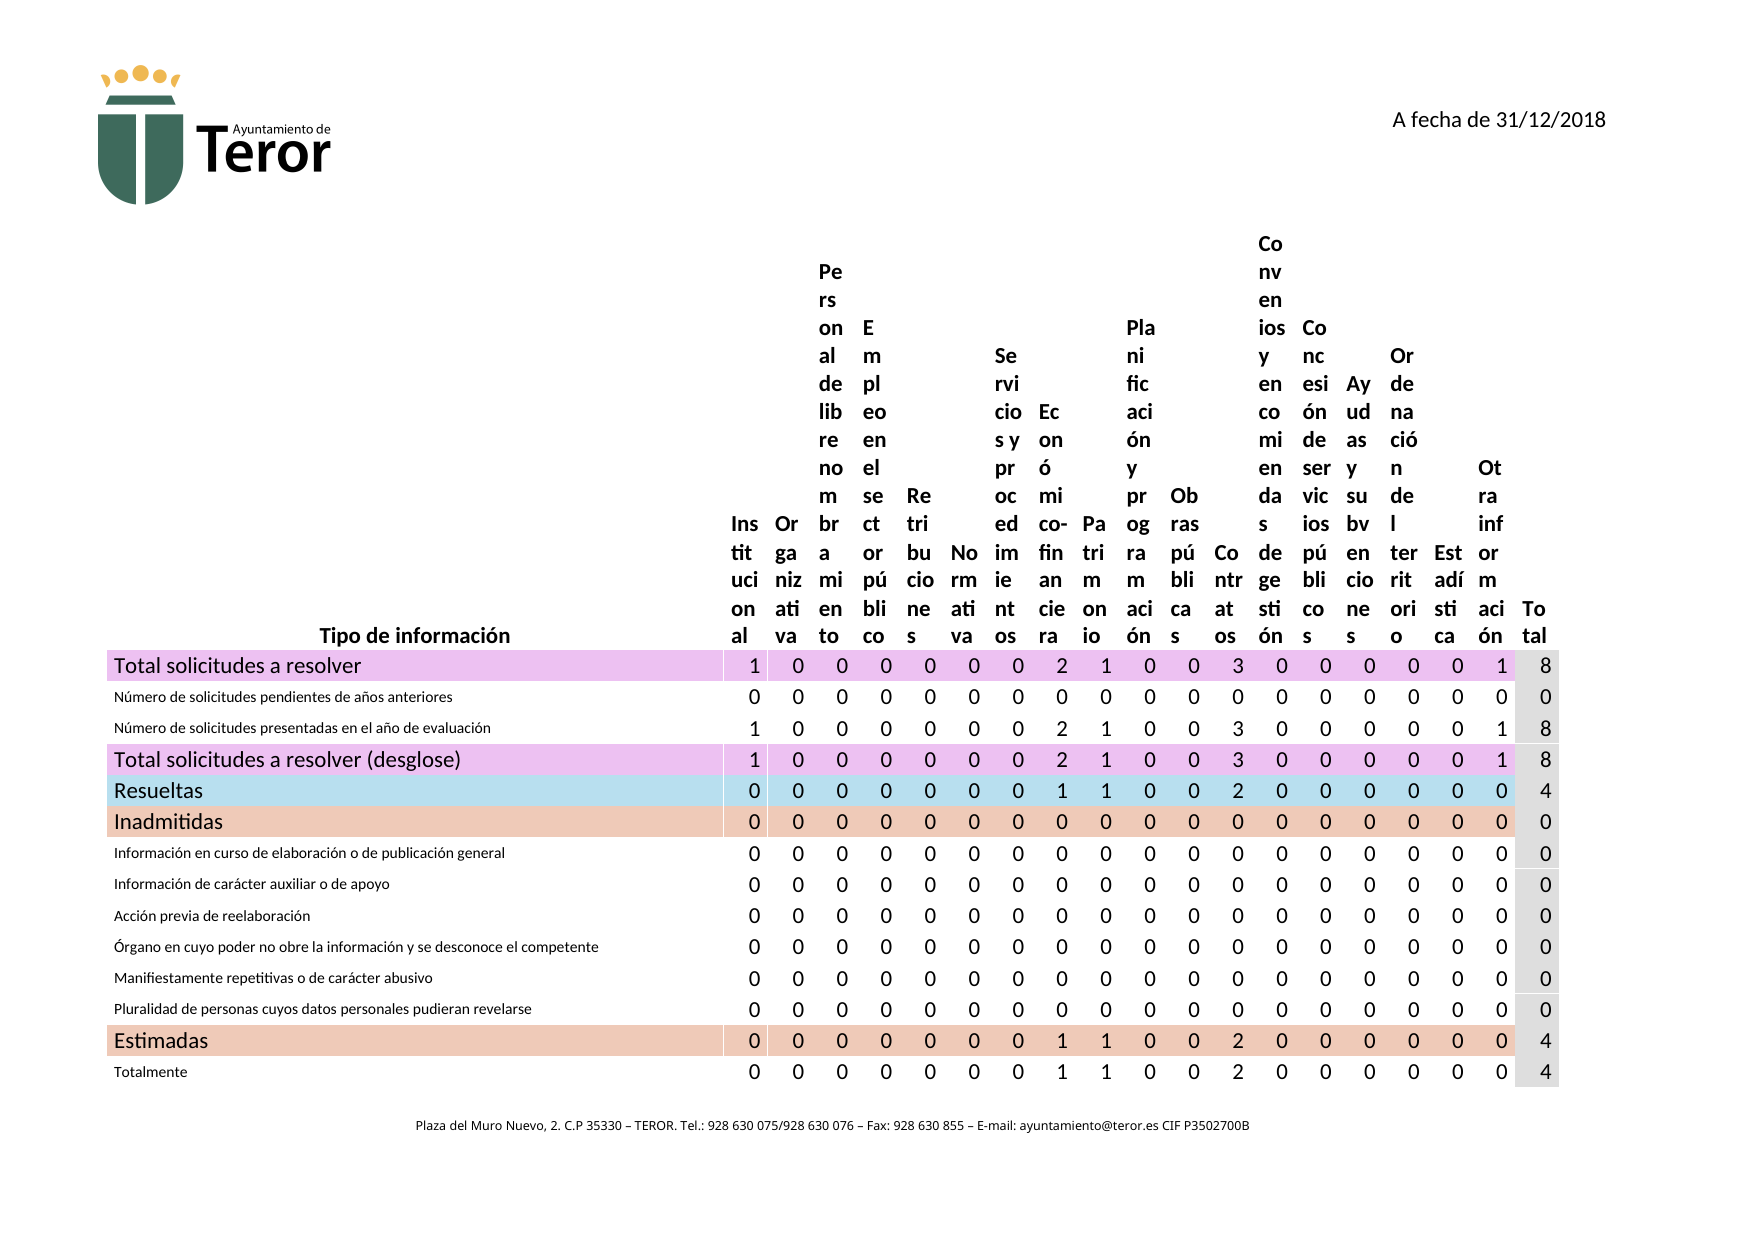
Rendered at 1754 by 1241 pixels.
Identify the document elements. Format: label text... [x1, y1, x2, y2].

table_cell 0 [987, 744, 1031, 775]
table_cell 0 [899, 931, 943, 962]
table_cell 0 [899, 962, 943, 993]
table_cell 0 [899, 994, 943, 1025]
table_cell 0 [1119, 681, 1163, 712]
table_cell Totalmente [107, 1056, 723, 1087]
table_cell 0 [1383, 1056, 1427, 1087]
table_cell 0 [1295, 900, 1339, 931]
table_cell 0 [1251, 712, 1295, 743]
table_cell 0 [1339, 650, 1383, 681]
table_cell 0 [1207, 837, 1251, 868]
table_header Ordenación del territorio [1383, 229, 1427, 650]
table_cell 0 [943, 806, 987, 837]
table_cell 0 [987, 775, 1031, 806]
table_cell 0 [855, 1025, 899, 1056]
table_cell 0 [1207, 962, 1251, 993]
table_cell 0 [1119, 869, 1163, 900]
table_cell 0 [987, 712, 1031, 743]
table_cell 0 [1295, 931, 1339, 962]
table_cell 0 [899, 681, 943, 712]
table_cell 0 [768, 806, 811, 837]
table_cell 0 [768, 869, 811, 900]
table_cell 0 [987, 1025, 1031, 1056]
table_cell 0 [1339, 869, 1383, 900]
table_cell 0 [1119, 650, 1163, 681]
table_cell 0 [1207, 806, 1251, 837]
table_cell 0 [1427, 994, 1471, 1025]
table_cell 2 [1031, 744, 1075, 775]
table_header Convenios y encomiendas de gestión [1251, 229, 1295, 650]
table_header Concesión de servicios públicos [1295, 229, 1339, 650]
table_cell 0 [1163, 962, 1207, 993]
table_cell 0 [1471, 1056, 1515, 1087]
table_cell Información de carácter auxiliar o de apoyo [107, 869, 723, 900]
table_cell 0 [1031, 869, 1075, 900]
table_cell 0 [1075, 994, 1119, 1025]
table_cell 0 [1119, 744, 1163, 775]
table_cell 3 [1207, 744, 1251, 775]
table_cell 0 [811, 712, 855, 743]
table_cell 0 [1295, 869, 1339, 900]
table_cell 0 [1207, 931, 1251, 962]
table_cell 0 [1427, 775, 1471, 806]
table_cell Información en curso de elaboración o de publicación general [107, 837, 723, 868]
table_cell 0 [1295, 962, 1339, 993]
table_cell 0 [1075, 837, 1119, 868]
table_cell Total solicitudes a resolver [107, 650, 723, 681]
table_cell 0 [1163, 712, 1207, 743]
table_cell 0 [899, 900, 943, 931]
table_cell 0 [987, 650, 1031, 681]
table_cell 0 [943, 962, 987, 993]
table_cell 1 [724, 650, 767, 681]
table_cell 1 [1031, 775, 1075, 806]
table_cell 0 [811, 806, 855, 837]
table_cell 0 [855, 712, 899, 743]
table_cell 0 [943, 681, 987, 712]
table_cell 2 [1031, 650, 1075, 681]
table_cell 0 [1119, 994, 1163, 1025]
table_cell 0 [943, 869, 987, 900]
table_cell 0 [855, 869, 899, 900]
table_cell 0 [855, 994, 899, 1025]
table_cell 0 [987, 994, 1031, 1025]
table_cell 0 [1163, 744, 1207, 775]
table_header Patrimonio [1075, 229, 1119, 650]
table_cell 0 [1471, 869, 1515, 900]
table_cell 0 [1163, 1025, 1207, 1056]
table_cell Resueltas [107, 775, 723, 806]
table_cell 0 [1031, 837, 1075, 868]
table_cell 0 [1163, 650, 1207, 681]
table_cell 0 [768, 775, 811, 806]
table_cell 0 [943, 775, 987, 806]
table_header Personal de libre nombramiento [811, 229, 855, 650]
table_cell 0 [1427, 712, 1471, 743]
table_cell 0 [724, 775, 767, 806]
table_cell Pluralidad de personas cuyos datos personales pudieran revelarse [107, 994, 723, 1025]
table_cell 0 [1251, 681, 1295, 712]
table_cell 0 [899, 744, 943, 775]
table_cell 0 [987, 962, 1031, 993]
table_cell 0 [1119, 931, 1163, 962]
table_cell 0 [811, 681, 855, 712]
table_cell 0 [855, 1056, 899, 1087]
table_cell 0 [811, 837, 855, 868]
table_cell 0 [899, 869, 943, 900]
table_cell 1 [1471, 712, 1515, 743]
table_cell 0 [899, 650, 943, 681]
table_cell 0 [811, 1025, 855, 1056]
table_cell 0 [1383, 869, 1427, 900]
table_cell 0 [1515, 900, 1559, 931]
table_cell 0 [1251, 1056, 1295, 1087]
table_cell 0 [1339, 900, 1383, 931]
table_cell 0 [1427, 744, 1471, 775]
table_cell 3 [1207, 712, 1251, 743]
table_cell 0 [1339, 837, 1383, 868]
table_cell 0 [1471, 837, 1515, 868]
table_cell 3 [1207, 650, 1251, 681]
table_cell 0 [1471, 1025, 1515, 1056]
table_cell 0 [1471, 900, 1515, 931]
table_cell 0 [1295, 837, 1339, 868]
table_cell 0 [1383, 744, 1427, 775]
table_cell 0 [1427, 931, 1471, 962]
table_cell 0 [1339, 1025, 1383, 1056]
table_cell 0 [1119, 775, 1163, 806]
table_cell 0 [1207, 994, 1251, 1025]
table_cell 0 [768, 994, 811, 1025]
table_cell 0 [1295, 712, 1339, 743]
table_header Servicios y procedimientos [987, 229, 1031, 650]
table_cell 0 [1119, 962, 1163, 993]
table_cell Número de solicitudes presentadas en el año de evaluación [107, 712, 723, 743]
table_cell 0 [1295, 681, 1339, 712]
table_cell 0 [1515, 681, 1559, 712]
table_cell 0 [855, 806, 899, 837]
table_cell 0 [724, 681, 767, 712]
table_cell 0 [1075, 869, 1119, 900]
table_cell 2 [1207, 775, 1251, 806]
table_cell 0 [1471, 681, 1515, 712]
table_cell 0 [987, 931, 1031, 962]
table_cell 4 [1515, 775, 1559, 806]
table_cell 0 [1163, 837, 1207, 868]
table_header Normativa [943, 229, 987, 650]
table_cell 0 [855, 962, 899, 993]
table_cell 0 [943, 744, 987, 775]
table_cell 0 [1295, 775, 1339, 806]
table_cell 0 [899, 837, 943, 868]
table_cell 0 [1339, 806, 1383, 837]
table_cell 0 [855, 650, 899, 681]
table_cell 1 [1075, 1025, 1119, 1056]
table_cell 0 [1427, 681, 1471, 712]
table_cell 0 [1119, 806, 1163, 837]
table_cell 0 [1339, 994, 1383, 1025]
table_cell 0 [1471, 994, 1515, 1025]
table_cell 0 [1075, 900, 1119, 931]
table_cell 0 [1119, 1056, 1163, 1087]
table_cell 8 [1515, 650, 1559, 681]
table_cell 0 [1251, 1025, 1295, 1056]
table_cell Manifiestamente repetitivas o de carácter abusivo [107, 962, 723, 993]
table_cell 0 [1471, 962, 1515, 993]
table_cell 0 [768, 650, 811, 681]
table_cell 0 [1427, 869, 1471, 900]
table_cell Órgano en cuyo poder no obre la información y se desconoce el competente [107, 931, 723, 962]
table_cell 0 [811, 994, 855, 1025]
table_cell 0 [724, 1025, 767, 1056]
table_cell 0 [1295, 650, 1339, 681]
table_cell 0 [1163, 775, 1207, 806]
table_cell 0 [855, 681, 899, 712]
table_cell 0 [1515, 931, 1559, 962]
table_cell 2 [1207, 1056, 1251, 1087]
table_cell 0 [1515, 837, 1559, 868]
table_cell 0 [1295, 994, 1339, 1025]
table_cell 0 [724, 931, 767, 962]
table_cell 0 [1471, 931, 1515, 962]
table_cell 8 [1515, 744, 1559, 775]
table_cell 0 [1251, 775, 1295, 806]
table_cell 0 [1339, 681, 1383, 712]
table_cell 0 [1251, 869, 1295, 900]
table_cell 0 [1427, 1056, 1471, 1087]
table_cell 0 [855, 931, 899, 962]
table_cell 0 [943, 900, 987, 931]
table_cell 0 [1251, 837, 1295, 868]
table_cell 0 [1383, 806, 1427, 837]
table_cell 0 [768, 712, 811, 743]
table_cell 0 [811, 900, 855, 931]
table_cell 0 [1427, 900, 1471, 931]
table_cell 0 [1031, 962, 1075, 993]
table_cell 0 [1427, 650, 1471, 681]
table_cell 0 [1383, 712, 1427, 743]
table_cell 0 [1031, 806, 1075, 837]
table_header Total [1515, 229, 1559, 650]
table_cell 0 [1383, 681, 1427, 712]
table_cell 0 [768, 681, 811, 712]
table_cell 0 [1163, 931, 1207, 962]
table_cell 0 [987, 1056, 1031, 1087]
table_cell 0 [1119, 900, 1163, 931]
table_header Tipo de información [107, 229, 723, 650]
table_cell 0 [1339, 931, 1383, 962]
table_cell 0 [811, 744, 855, 775]
table_cell 0 [1383, 837, 1427, 868]
table_cell 0 [987, 806, 1031, 837]
table_cell 0 [1383, 900, 1427, 931]
table_cell 0 [899, 1025, 943, 1056]
table_cell 0 [768, 962, 811, 993]
table_cell 0 [1427, 962, 1471, 993]
table_cell 0 [1295, 744, 1339, 775]
table_cell 0 [1163, 994, 1207, 1025]
table_cell 0 [1251, 900, 1295, 931]
table_cell 0 [855, 744, 899, 775]
table_cell 0 [811, 1056, 855, 1087]
table_cell 0 [1207, 869, 1251, 900]
table_cell 0 [1515, 962, 1559, 993]
table_cell 0 [1163, 869, 1207, 900]
table_cell 0 [1383, 1025, 1427, 1056]
table_cell 0 [1339, 775, 1383, 806]
table_cell 0 [987, 869, 1031, 900]
table_cell 0 [1383, 931, 1427, 962]
table_cell 2 [1207, 1025, 1251, 1056]
table_cell 0 [1075, 962, 1119, 993]
table_cell 2 [1031, 712, 1075, 743]
table_cell Inadmitidas [107, 806, 723, 837]
table_cell 0 [1383, 650, 1427, 681]
table_cell 0 [768, 1056, 811, 1087]
table_cell 0 [987, 837, 1031, 868]
table_cell 0 [1295, 806, 1339, 837]
table_cell 0 [1427, 1025, 1471, 1056]
table_cell 0 [724, 994, 767, 1025]
table_cell 0 [987, 681, 1031, 712]
table_cell 4 [1515, 1025, 1559, 1056]
table_header Obras públicas [1163, 229, 1207, 650]
table_cell 0 [724, 806, 767, 837]
table_cell 0 [1515, 869, 1559, 900]
table_cell 0 [1251, 994, 1295, 1025]
table_cell 0 [1075, 806, 1119, 837]
table_header Empleo en el sector público [855, 229, 899, 650]
table_cell 1 [1075, 712, 1119, 743]
table_cell 0 [1251, 806, 1295, 837]
table_header Otra información [1471, 229, 1515, 650]
table_cell 1 [1075, 744, 1119, 775]
table_cell 1 [1031, 1025, 1075, 1056]
table_header Contratos [1207, 229, 1251, 650]
table_cell 0 [1031, 681, 1075, 712]
table_cell 1 [1471, 650, 1515, 681]
table_cell 0 [943, 1025, 987, 1056]
table_cell 0 [899, 712, 943, 743]
table_header Institucional [724, 229, 767, 650]
table_cell 0 [811, 775, 855, 806]
table_cell 0 [987, 900, 1031, 931]
table_cell 0 [1031, 900, 1075, 931]
table_cell Estimadas [107, 1025, 723, 1056]
table_cell 0 [855, 900, 899, 931]
table_cell 0 [1515, 994, 1559, 1025]
table_cell 4 [1515, 1056, 1559, 1087]
table_cell 0 [1207, 681, 1251, 712]
table_cell 1 [1075, 650, 1119, 681]
table_cell 0 [724, 837, 767, 868]
table_cell 0 [768, 837, 811, 868]
table_cell 0 [1163, 681, 1207, 712]
table_cell 0 [943, 712, 987, 743]
table_cell 1 [724, 744, 767, 775]
table_cell 0 [899, 1056, 943, 1087]
table_header Retribuciones [899, 229, 943, 650]
table_cell 1 [1075, 775, 1119, 806]
table_cell 0 [1119, 837, 1163, 868]
table_cell 0 [943, 1056, 987, 1087]
table_header Estadística [1427, 229, 1471, 650]
table_cell 0 [1295, 1025, 1339, 1056]
table_cell 0 [855, 837, 899, 868]
table_cell 0 [1163, 900, 1207, 931]
table_cell 0 [1075, 931, 1119, 962]
table_cell 0 [1471, 775, 1515, 806]
table_cell 0 [1031, 931, 1075, 962]
table_cell 0 [1031, 994, 1075, 1025]
table_cell 0 [1427, 837, 1471, 868]
table_cell 0 [1383, 994, 1427, 1025]
table_cell 0 [1207, 900, 1251, 931]
table_cell Número de solicitudes pendientes de años anteriores [107, 681, 723, 712]
table_cell 0 [1163, 806, 1207, 837]
table_cell 0 [1339, 1056, 1383, 1087]
table_cell 0 [1295, 1056, 1339, 1087]
table_cell 0 [1383, 962, 1427, 993]
table_cell 0 [943, 931, 987, 962]
table_header Ayudas y subvenciones [1339, 229, 1383, 650]
table_cell Total solicitudes a resolver (desglose) [107, 744, 723, 775]
table_cell 0 [1515, 806, 1559, 837]
table_cell 0 [768, 931, 811, 962]
table_cell 0 [811, 931, 855, 962]
table_cell 0 [1427, 806, 1471, 837]
table_cell 0 [1075, 681, 1119, 712]
table_cell 0 [1339, 744, 1383, 775]
table_header Planificación y programación [1119, 229, 1163, 650]
table_cell 0 [943, 837, 987, 868]
table_header Económico-financiera [1031, 229, 1075, 650]
table_cell 8 [1515, 712, 1559, 743]
table_cell 1 [1075, 1056, 1119, 1087]
table_cell 0 [811, 650, 855, 681]
table_cell 0 [1339, 962, 1383, 993]
table_cell 0 [1471, 806, 1515, 837]
table_cell 0 [768, 744, 811, 775]
table_cell 0 [1251, 650, 1295, 681]
table_cell 0 [899, 775, 943, 806]
table_cell 0 [943, 650, 987, 681]
table_cell 0 [1383, 775, 1427, 806]
table_cell 0 [943, 994, 987, 1025]
table_cell 0 [1119, 712, 1163, 743]
table_cell 0 [768, 1025, 811, 1056]
table_cell 0 [811, 869, 855, 900]
table_cell 0 [724, 1056, 767, 1087]
table_cell 0 [1251, 931, 1295, 962]
table_cell Acción previa de reelaboración [107, 900, 723, 931]
table_cell 1 [724, 712, 767, 743]
table_cell 0 [1163, 1056, 1207, 1087]
table_cell 0 [1251, 744, 1295, 775]
table_cell 0 [1119, 1025, 1163, 1056]
table_cell 0 [724, 900, 767, 931]
table_cell 0 [1251, 962, 1295, 993]
table_cell 0 [768, 900, 811, 931]
table_header Organizativa [768, 229, 811, 650]
table_cell 0 [811, 962, 855, 993]
table_cell 0 [724, 869, 767, 900]
table_cell 0 [855, 775, 899, 806]
table_cell 0 [724, 962, 767, 993]
table_cell 1 [1471, 744, 1515, 775]
table_cell 0 [1339, 712, 1383, 743]
table_cell 0 [899, 806, 943, 837]
table_cell 1 [1031, 1056, 1075, 1087]
